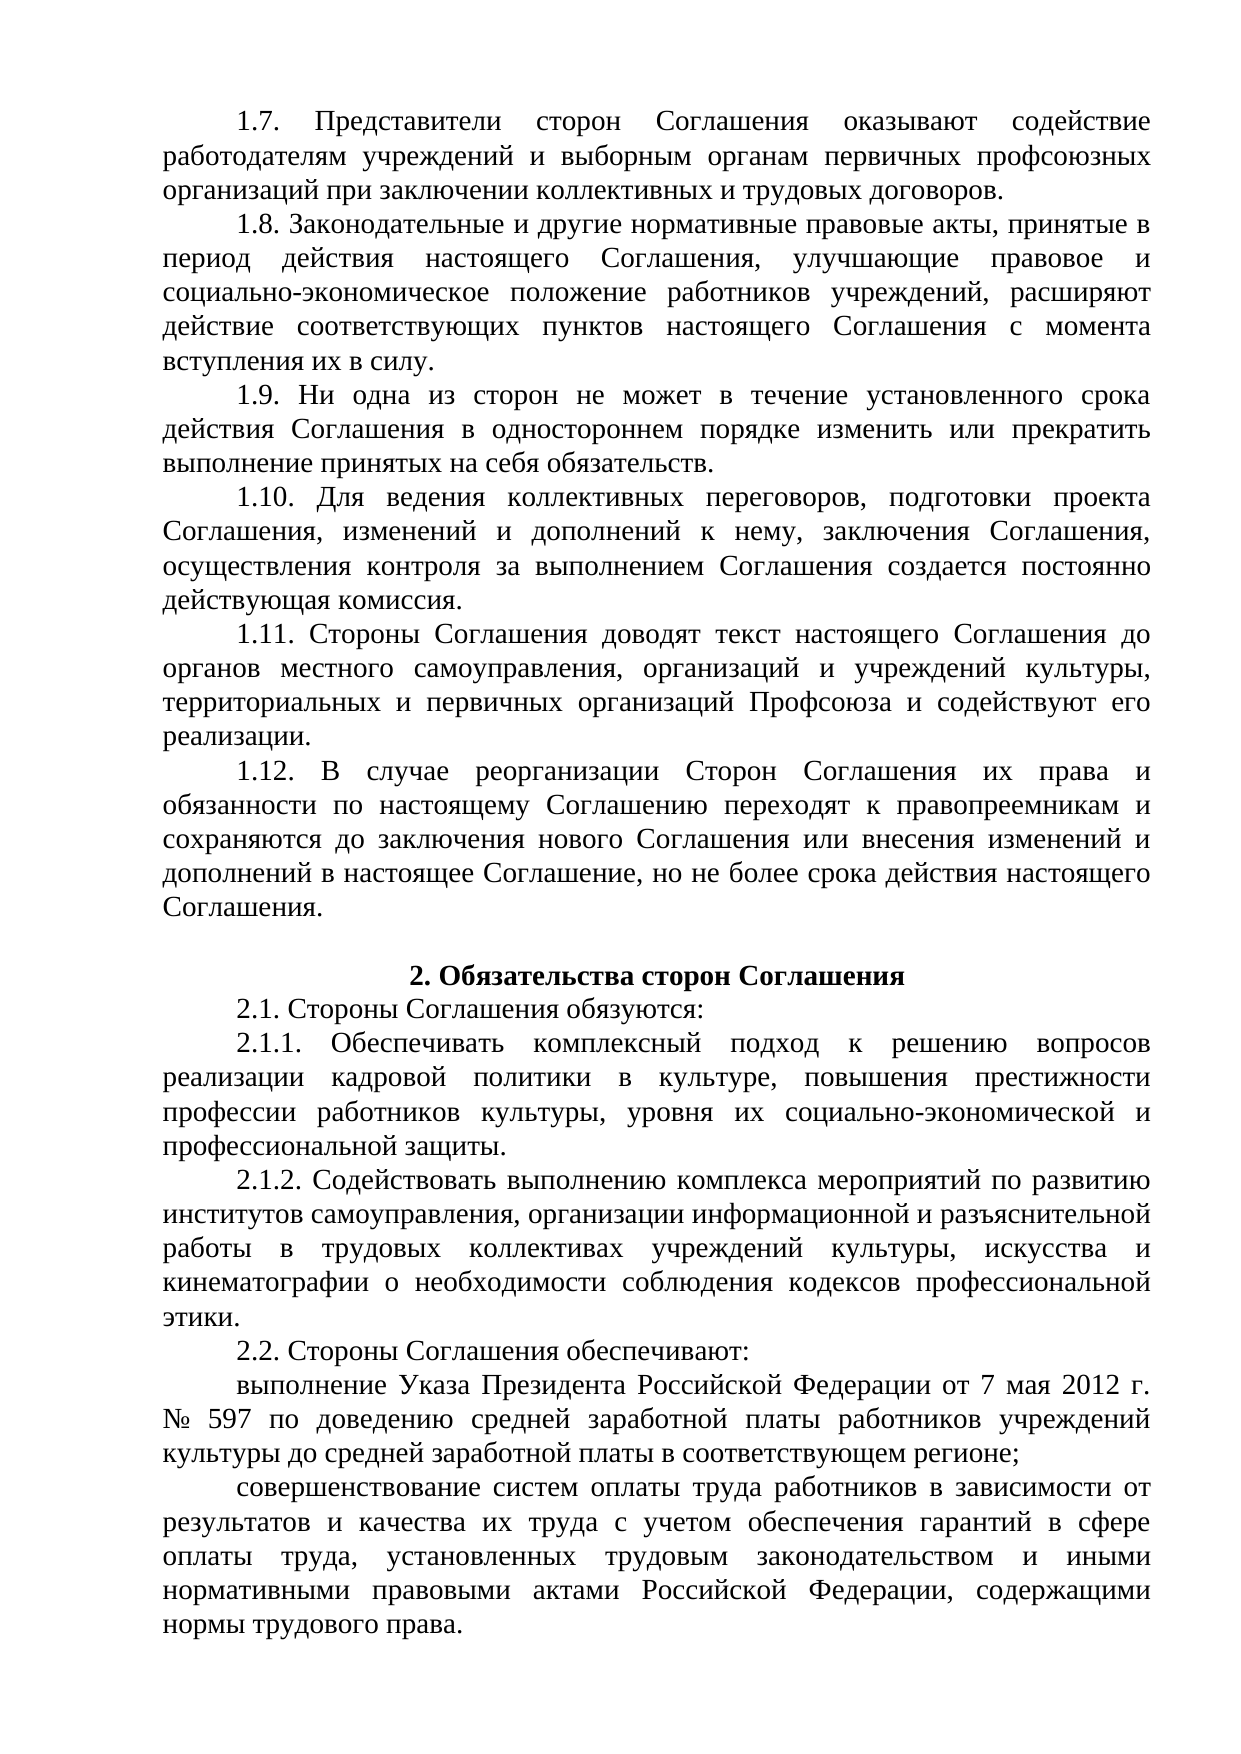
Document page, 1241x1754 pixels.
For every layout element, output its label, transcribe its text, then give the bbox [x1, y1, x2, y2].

list 2. Обязательства сторон Соглашения [162, 958, 1152, 991]
text выполнение Указа Президента Российской Федерации от 7 мая 2012 г. № 597 по доведению средней заработной платы работников учреждений культуры до средней заработной платы в соответствующем регионе; [162, 1367, 1152, 1469]
text 1.10. Для ведения коллективных переговоров, подготовки проекта Соглашения, изменений и дополнений к нему, заключения Соглашения, осуществления контроля за выполнением Соглашения создается постоянно действующая комиссия. [162, 479, 1152, 615]
text 1.9. Ни одна из сторон не может в течение установленного срока действия Соглашения в одностороннем порядке изменить или прекратить выполнение принятых на себя обязательств. [162, 377, 1152, 479]
text 1.11. Стороны Соглашения доводят текст настоящего Соглашения до органов местного самоуправления, организаций и учреждений культуры, территориальных и первичных организаций Профсоюза и содействуют его реализации. [162, 616, 1152, 752]
text 2.1.1. Обеспечивать комплексный подход к решению вопросов реализации кадровой политики в культуре, повышения престижности профессии работников культуры, уровня их социально-экономической и профессиональной защиты. [162, 1025, 1152, 1161]
text совершенствование систем оплаты труда работников в зависимости от результатов и качества их труда с учетом обеспечения гарантий в сфере оплаты труда, установленных трудовым законодательством и иными нормативными правовыми актами Российской Федерации, содержащими нормы трудового права. [162, 1469, 1152, 1640]
text 2.1. Стороны Соглашения обязуются: [162, 991, 1152, 1025]
text 2.1.2. Содействовать выполнению комплекса мероприятий по развитию институтов самоуправления, организации информационной и разъяснительной работы в трудовых коллективах учреждений культуры, искусства и кинематографии о необходимости соблюдения кодексов профессиональной этики. [162, 1162, 1152, 1332]
text 1.8. Законодательные и другие нормативные правовые акты, принятые в период действия настоящего Соглашения, улучшающие правовое и социально-экономическое положение работников учреждений, расширяют действие соответствующих пунктов настоящего Соглашения с момента вступления их в силу. [162, 206, 1152, 376]
text 2.2. Стороны Соглашения обеспечивают: [162, 1333, 1152, 1366]
text 1.12. В случае реорганизации Сторон Соглашения их права и обязанности по настоящему Соглашению переходят к правопреемникам и сохраняются до заключения нового Соглашения или внесения изменений и дополнений в настоящее Соглашение, но не более срока действия настоящего Соглашения. [162, 753, 1152, 923]
text 1.7. Представители сторон Соглашения оказывают содействие работодателям учреждений и выборным органам первичных профсоюзных организаций при заключении коллективных и трудовых договоров. [162, 103, 1152, 205]
